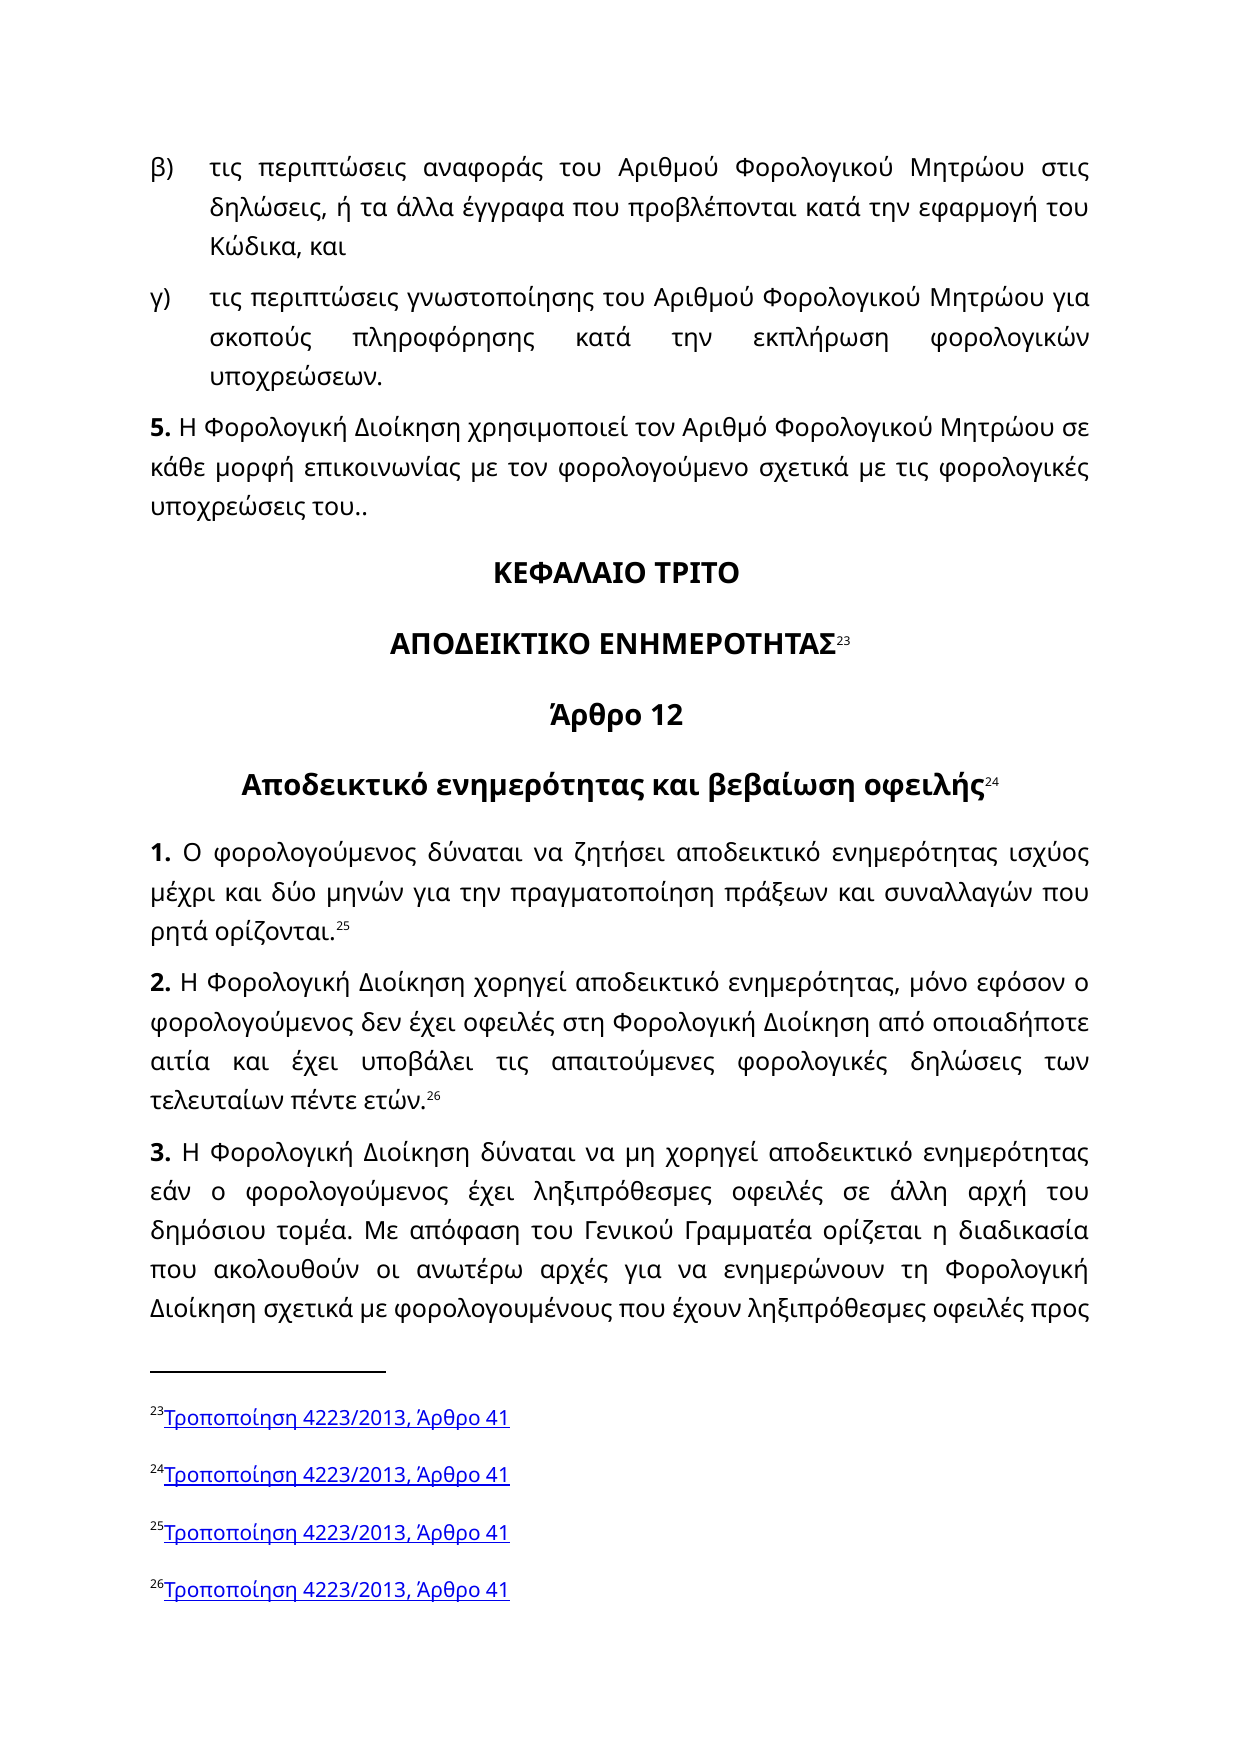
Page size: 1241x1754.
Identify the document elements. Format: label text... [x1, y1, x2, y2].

list β) τις περιπτώσεις αναφοράς του Αριθμού Φορολογικού Μητρώου στις δηλώσεις, ή τα άλλα έγγραφα που προβλέπονται κατά την εφαρμογή του Κώδικα, και [150, 150, 1090, 262]
subtitle ΑΠΟΔΕΙΚΤΙΚΟ ΕΝΗΜΕΡΟΤΗΤΑΣ [150, 623, 1090, 663]
text Τροποποίηση 4223/2013, Άρθρο 41 [150, 1518, 1090, 1546]
subtitle ΚΕΦΑΛΑΙΟ ΤΡΙΤΟ [150, 552, 1090, 592]
text 5. Η Φορολογική Διοίκηση χρησιμοποιεί τον Αριθμό Φορολογικού Μητρώου σε κάθε μορφή επικοινωνίας με τον φορολογούμενο σχετικά με τις φορολογικές υποχρεώσεις του.. [150, 410, 1090, 522]
text Τροποποίηση 4223/2013, Άρθρο 41 [150, 1403, 1090, 1431]
text 1. Ο φορολογούμενος δύναται να ζητήσει αποδεικτικό ενημερότητας ισχύος μέχρι και δύο μηνών για την πραγματοποίηση πράξεων και συναλλαγών που ρητά ορίζονται. [150, 835, 1090, 947]
text Τροποποίηση 4223/2013, Άρθρο 41 [150, 1576, 1090, 1604]
text Τροποποίηση 4223/2013, Άρθρο 41 [150, 1460, 1090, 1489]
list γ) τις περιπτώσεις γνωστοποίησης του Αριθμού Φορολογικού Μητρώου για σκοπούς πληροφόρησης κατά την εκπλήρωση φορολογικών υποχρεώσεων. [150, 280, 1090, 392]
text 3. Η Φορολογική Διοίκηση δύναται να μη χορηγεί αποδεικτικό ενημερότητας εάν ο φορολογούμενος έχει ληξιπρόθεσμες οφειλές σε άλλη αρχή του δημόσιου τομέα. Με απόφαση του Γενικού Γραμματέα ορίζεται η διαδικασία που ακολουθούν οι ανωτέρω αρχές για να ενημερώνουν τη Φορολογική Διοίκηση σχετικά με φορολογουμένους που έχουν ληξιπρόθεσμες οφειλές προς [150, 1134, 1090, 1325]
subtitle Άρθρο 12 [150, 694, 1090, 733]
text 2. Η Φορολογική Διοίκηση χορηγεί αποδεικτικό ενημερότητας, μόνο εφόσον ο φορολογούμενος δεν έχει οφειλές στη Φορολογική Διοίκηση από οποιαδήποτε αιτία και έχει υποβάλει τις απαιτούμενες φορολογικές δηλώσεις των τελευταίων πέντε ετών. [150, 965, 1090, 1117]
subtitle Αποδεικτικό ενημερότητας και βεβαίωση οφειλής [150, 764, 1090, 804]
